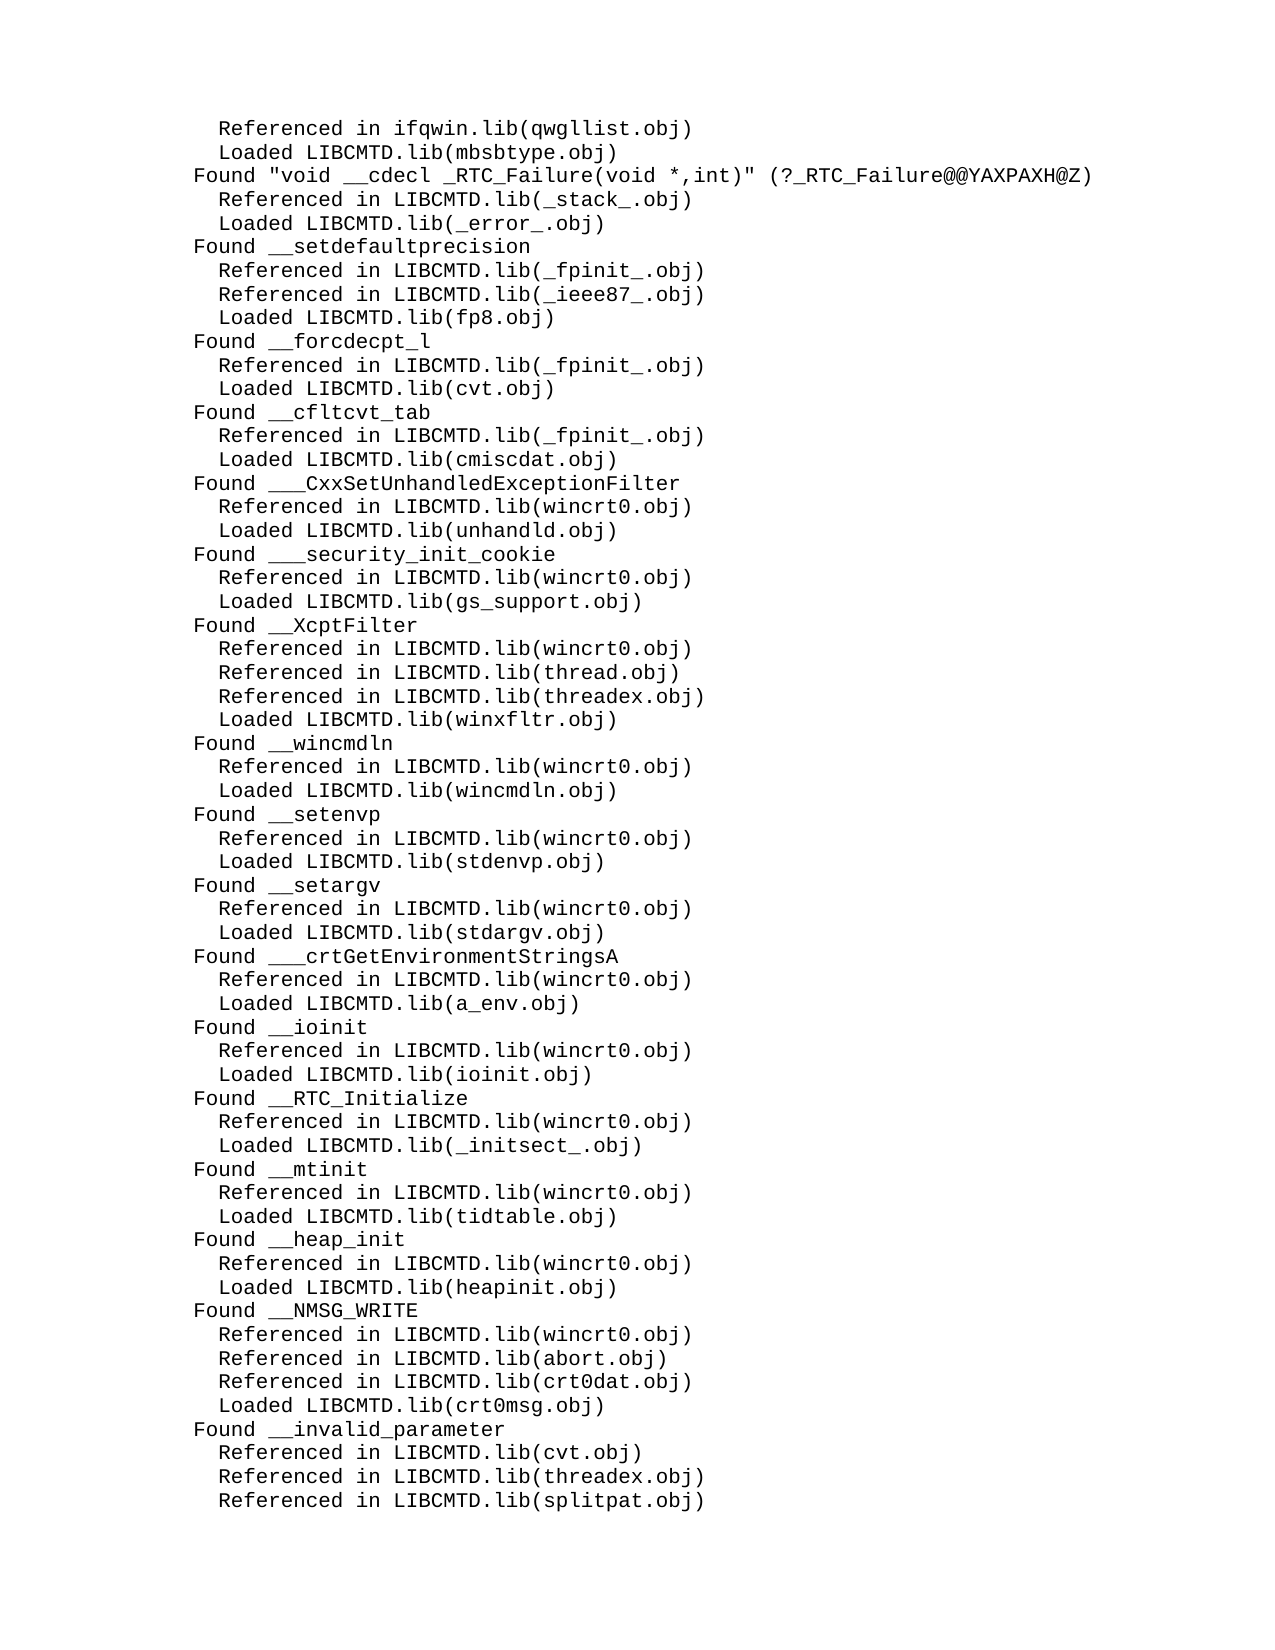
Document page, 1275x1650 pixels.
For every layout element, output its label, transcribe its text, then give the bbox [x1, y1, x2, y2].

text Found __forcdecpt_l [118, 331, 1157, 354]
text Found __RTC_Initialize [118, 1088, 1157, 1111]
text Found __mtinit [118, 1158, 1157, 1182]
text Loaded LIBCMTD.lib(fp8.obj) [118, 307, 1157, 331]
text Found __ioinit [118, 1017, 1157, 1040]
text Referenced in LIBCMTD.lib(wincrt0.obj) [118, 898, 1157, 922]
text Referenced in LIBCMTD.lib(crt0dat.obj) [118, 1371, 1157, 1395]
text Referenced in LIBCMTD.lib(_fpinit_.obj) [118, 426, 1157, 449]
text Referenced in LIBCMTD.lib(splitpat.obj) [118, 1489, 1157, 1513]
text Found ___CxxSetUnhandledExceptionFilter [118, 473, 1157, 496]
text Found __cfltcvt_tab [118, 402, 1157, 426]
text Referenced in LIBCMTD.lib(_stack_.obj) [118, 189, 1157, 213]
text Referenced in LIBCMTD.lib(wincrt0.obj) [118, 1253, 1157, 1277]
text Referenced in LIBCMTD.lib(wincrt0.obj) [118, 1111, 1157, 1135]
text Loaded LIBCMTD.lib(heapinit.obj) [118, 1277, 1157, 1300]
text Referenced in LIBCMTD.lib(wincrt0.obj) [118, 757, 1157, 780]
text Found __heap_init [118, 1229, 1157, 1253]
text Referenced in LIBCMTD.lib(wincrt0.obj) [118, 1040, 1157, 1064]
text Referenced in ifqwin.lib(qwgllist.obj) [118, 118, 1157, 142]
text Found __wincmdln [118, 733, 1157, 757]
text Loaded LIBCMTD.lib(a_env.obj) [118, 993, 1157, 1017]
text Loaded LIBCMTD.lib(gs_support.obj) [118, 591, 1157, 615]
text Loaded LIBCMTD.lib(stdenvp.obj) [118, 851, 1157, 875]
text Found __XcptFilter [118, 615, 1157, 638]
text Referenced in LIBCMTD.lib(thread.obj) [118, 662, 1157, 686]
text Referenced in LIBCMTD.lib(wincrt0.obj) [118, 1324, 1157, 1348]
text Referenced in LIBCMTD.lib(cvt.obj) [118, 1442, 1157, 1466]
text Referenced in LIBCMTD.lib(_fpinit_.obj) [118, 354, 1157, 378]
text Loaded LIBCMTD.lib(mbsbtype.obj) [118, 142, 1157, 165]
text Loaded LIBCMTD.lib(_error_.obj) [118, 213, 1157, 236]
text Referenced in LIBCMTD.lib(wincrt0.obj) [118, 567, 1157, 591]
text Loaded LIBCMTD.lib(crt0msg.obj) [118, 1395, 1157, 1419]
text Found ___security_init_cookie [118, 544, 1157, 567]
text Loaded LIBCMTD.lib(_initsect_.obj) [118, 1135, 1157, 1158]
text Referenced in LIBCMTD.lib(threadex.obj) [118, 686, 1157, 709]
text Loaded LIBCMTD.lib(wincmdln.obj) [118, 780, 1157, 804]
text Loaded LIBCMTD.lib(ioinit.obj) [118, 1064, 1157, 1088]
text Loaded LIBCMTD.lib(unhandld.obj) [118, 520, 1157, 544]
text Found "void __cdecl _RTC_Failure(void *,int)" (?_RTC_Failure@@YAXPAXH@Z) [118, 165, 1157, 189]
text Referenced in LIBCMTD.lib(wincrt0.obj) [118, 638, 1157, 662]
text Referenced in LIBCMTD.lib(_ieee87_.obj) [118, 284, 1157, 307]
text Loaded LIBCMTD.lib(cmiscdat.obj) [118, 449, 1157, 473]
text Referenced in LIBCMTD.lib(abort.obj) [118, 1348, 1157, 1371]
text Referenced in LIBCMTD.lib(wincrt0.obj) [118, 969, 1157, 993]
text Found __NMSG_WRITE [118, 1300, 1157, 1324]
text Referenced in LIBCMTD.lib(wincrt0.obj) [118, 827, 1157, 851]
text Found __setargv [118, 875, 1157, 898]
text Loaded LIBCMTD.lib(cvt.obj) [118, 378, 1157, 402]
text Referenced in LIBCMTD.lib(wincrt0.obj) [118, 496, 1157, 520]
text Loaded LIBCMTD.lib(tidtable.obj) [118, 1206, 1157, 1229]
text Loaded LIBCMTD.lib(winxfltr.obj) [118, 709, 1157, 733]
text Found __invalid_parameter [118, 1419, 1157, 1442]
text Referenced in LIBCMTD.lib(wincrt0.obj) [118, 1182, 1157, 1206]
text Found __setenvp [118, 804, 1157, 827]
text Found ___crtGetEnvironmentStringsA [118, 946, 1157, 969]
text Loaded LIBCMTD.lib(stdargv.obj) [118, 922, 1157, 946]
text Referenced in LIBCMTD.lib(threadex.obj) [118, 1466, 1157, 1489]
text Found __setdefaultprecision [118, 236, 1157, 260]
text Referenced in LIBCMTD.lib(_fpinit_.obj) [118, 260, 1157, 284]
